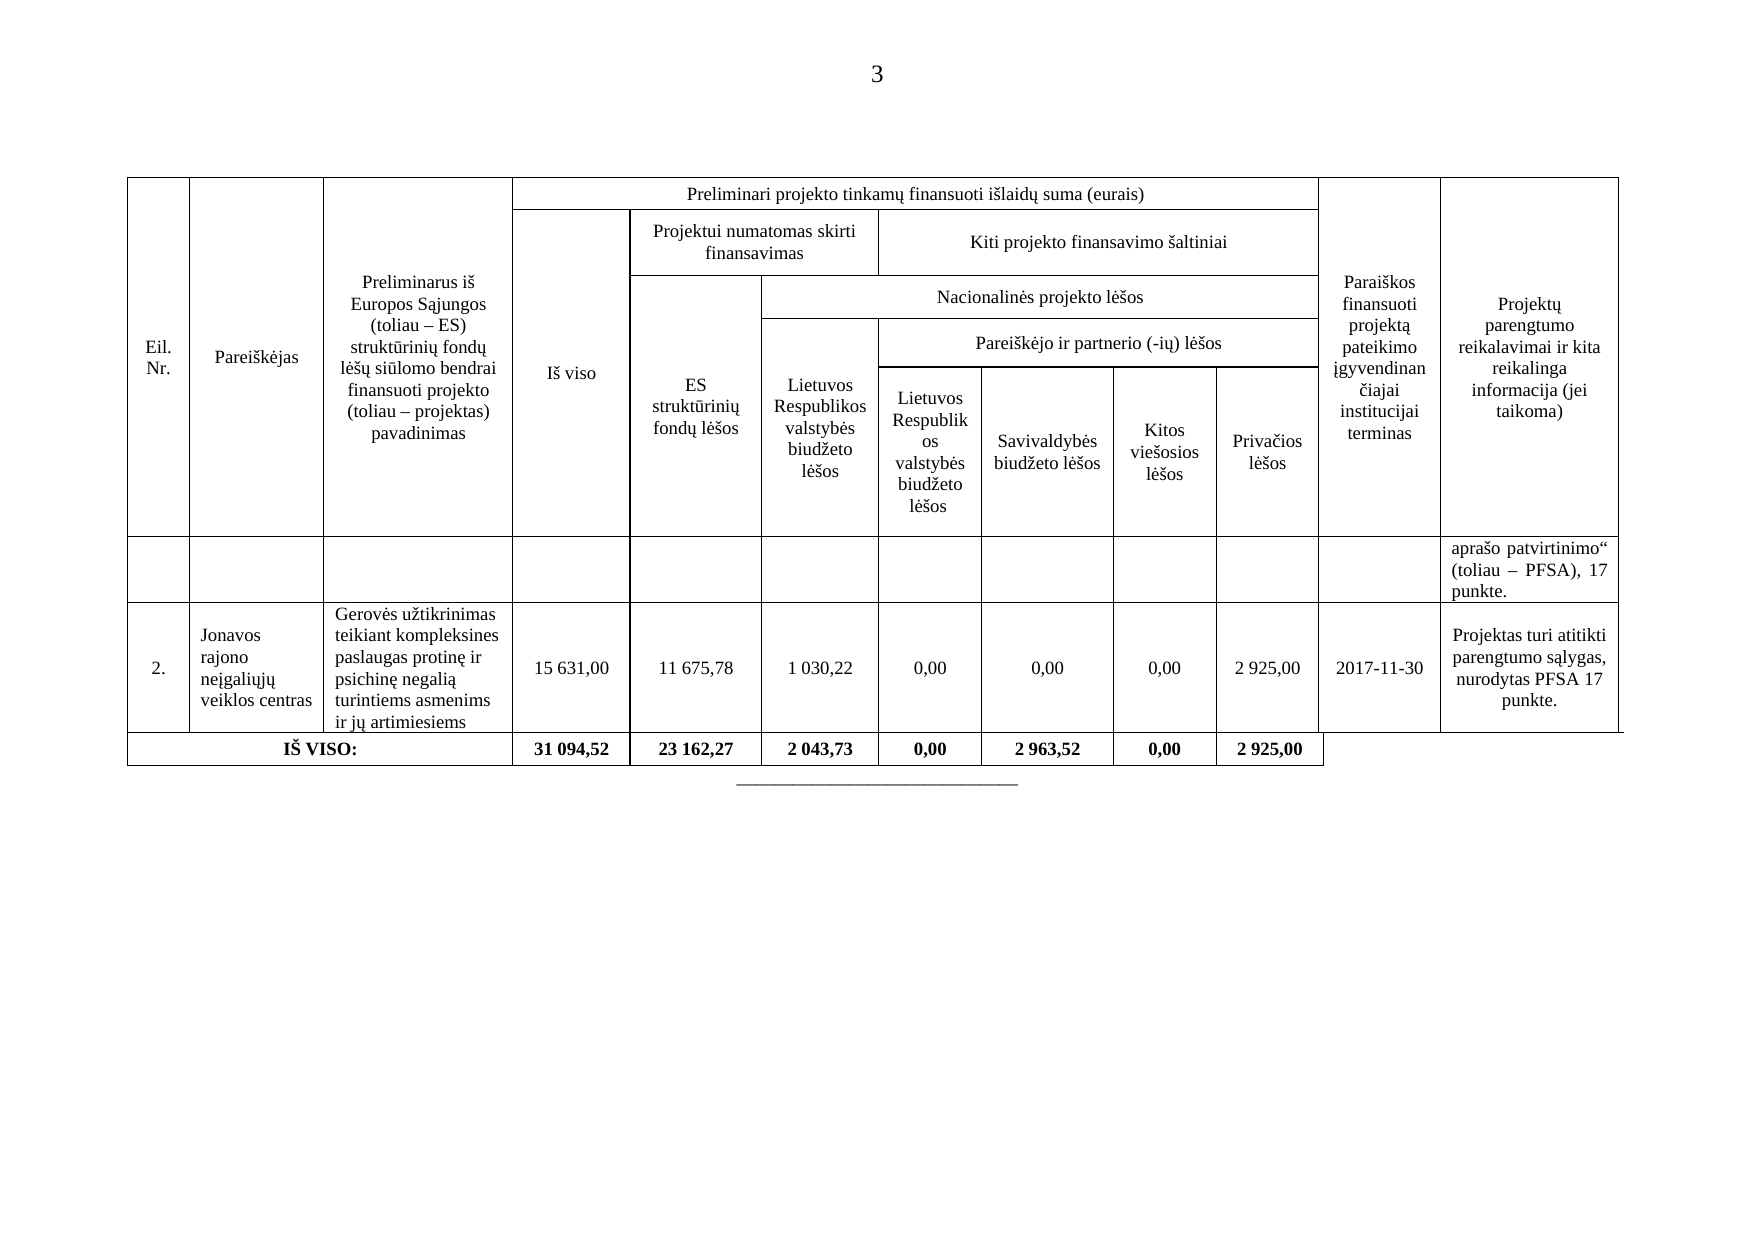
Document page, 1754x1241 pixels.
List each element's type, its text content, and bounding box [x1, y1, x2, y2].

table_cell ES struktūrinių fondų lėšos [631, 276, 761, 536]
table_cell [631, 537, 761, 602]
table_cell Jonavos rajono neįgaliųjų veiklos centras [190, 603, 323, 732]
table_cell [1324, 733, 1445, 765]
table_cell Savivaldybės biudžeto lėšos [982, 368, 1113, 536]
table_cell Kitos viešosios lėšos [1114, 368, 1216, 536]
table_header Preliminari projekto tinkamų finansuoti išlaidų suma (eurais) [513, 178, 1318, 208]
table_cell Privačios lėšos [1217, 368, 1318, 536]
table_cell 31 094,52 [513, 733, 629, 765]
table_cell 1 030,22 [762, 603, 878, 732]
table_header Projektų parengtumo reikalavimai ir kita reikalinga informacija (jei taikoma) [1441, 178, 1618, 536]
table_cell 11 675,78 [631, 603, 761, 732]
table_cell [1619, 209, 1624, 274]
table_header [1619, 177, 1624, 208]
table_header Preliminarus iš Europos Sąjungos (toliau – ES) struktūrinių fondų lėšų siūlomo bendrai finansuoti projekto (toliau – projektas) pavadinimas [324, 178, 512, 536]
table_cell Gerovės užtikrinimas teikiant kompleksines paslaugas protinę ir psichinę negalią turintiems asmenims ir jų artimiesiems [324, 603, 512, 732]
table_cell 0,00 [879, 603, 981, 732]
table_cell aprašo patvirtinimo“ (toliau – PFSA), 17 punkte. [1441, 537, 1618, 602]
table_cell [1114, 537, 1216, 602]
table_cell Projektas turi atitikti parengtumo sąlygas, nurodytas PFSA 17 punkte. [1441, 603, 1618, 732]
table_header Pareiškėjas [190, 178, 323, 536]
table_cell [128, 537, 189, 602]
table_cell [1619, 602, 1624, 732]
table_cell 2 925,00 [1217, 733, 1323, 765]
table_cell Lietuvos Respublikos valstybės biudžeto lėšos [762, 319, 878, 536]
text ______________________________ [118, 766, 1636, 788]
table_cell IŠ VISO: [128, 733, 512, 765]
table_cell [1619, 275, 1624, 318]
table_cell [1445, 733, 1624, 765]
table_cell 0,00 [982, 603, 1113, 732]
table_cell [1619, 366, 1624, 536]
table_cell Lietuvos Respublikos valstybės biudžeto lėšos [879, 368, 981, 536]
table_cell 23 162,27 [631, 733, 761, 765]
table_cell 2017-11-30 [1319, 603, 1440, 732]
table_cell 0,00 [1114, 733, 1216, 765]
table_cell [1217, 537, 1318, 602]
table_cell [982, 537, 1113, 602]
table_cell 0,00 [879, 733, 981, 765]
table_cell 2. [128, 603, 189, 732]
table_cell 2 925,00 [1217, 603, 1318, 732]
table_cell [190, 537, 323, 602]
table_cell [513, 537, 629, 602]
table_cell 2 963,52 [982, 733, 1113, 765]
table_cell Projektui numatomas skirti finansavimas [631, 210, 878, 274]
table_cell 15 631,00 [513, 603, 629, 732]
table_cell Iš viso [513, 210, 629, 536]
table_cell 0,00 [1114, 603, 1216, 732]
table_cell Pareiškėjo ir partnerio (-ių) lėšos [879, 319, 1318, 366]
table_cell 2 043,73 [762, 733, 878, 765]
table_cell [879, 537, 981, 602]
table_cell Nacionalinės projekto lėšos [762, 276, 1318, 318]
table_header Eil. Nr. [128, 178, 189, 536]
table_cell [762, 537, 878, 602]
table_cell [324, 537, 512, 602]
table_cell [1619, 318, 1624, 366]
table_cell [1319, 537, 1440, 602]
table_cell [1619, 536, 1624, 602]
table_cell Kiti projekto finansavimo šaltiniai [879, 210, 1318, 274]
table_header Paraiškos finansuoti projektą pateikimo įgyvendinančiajai institucijai terminas [1319, 178, 1440, 536]
